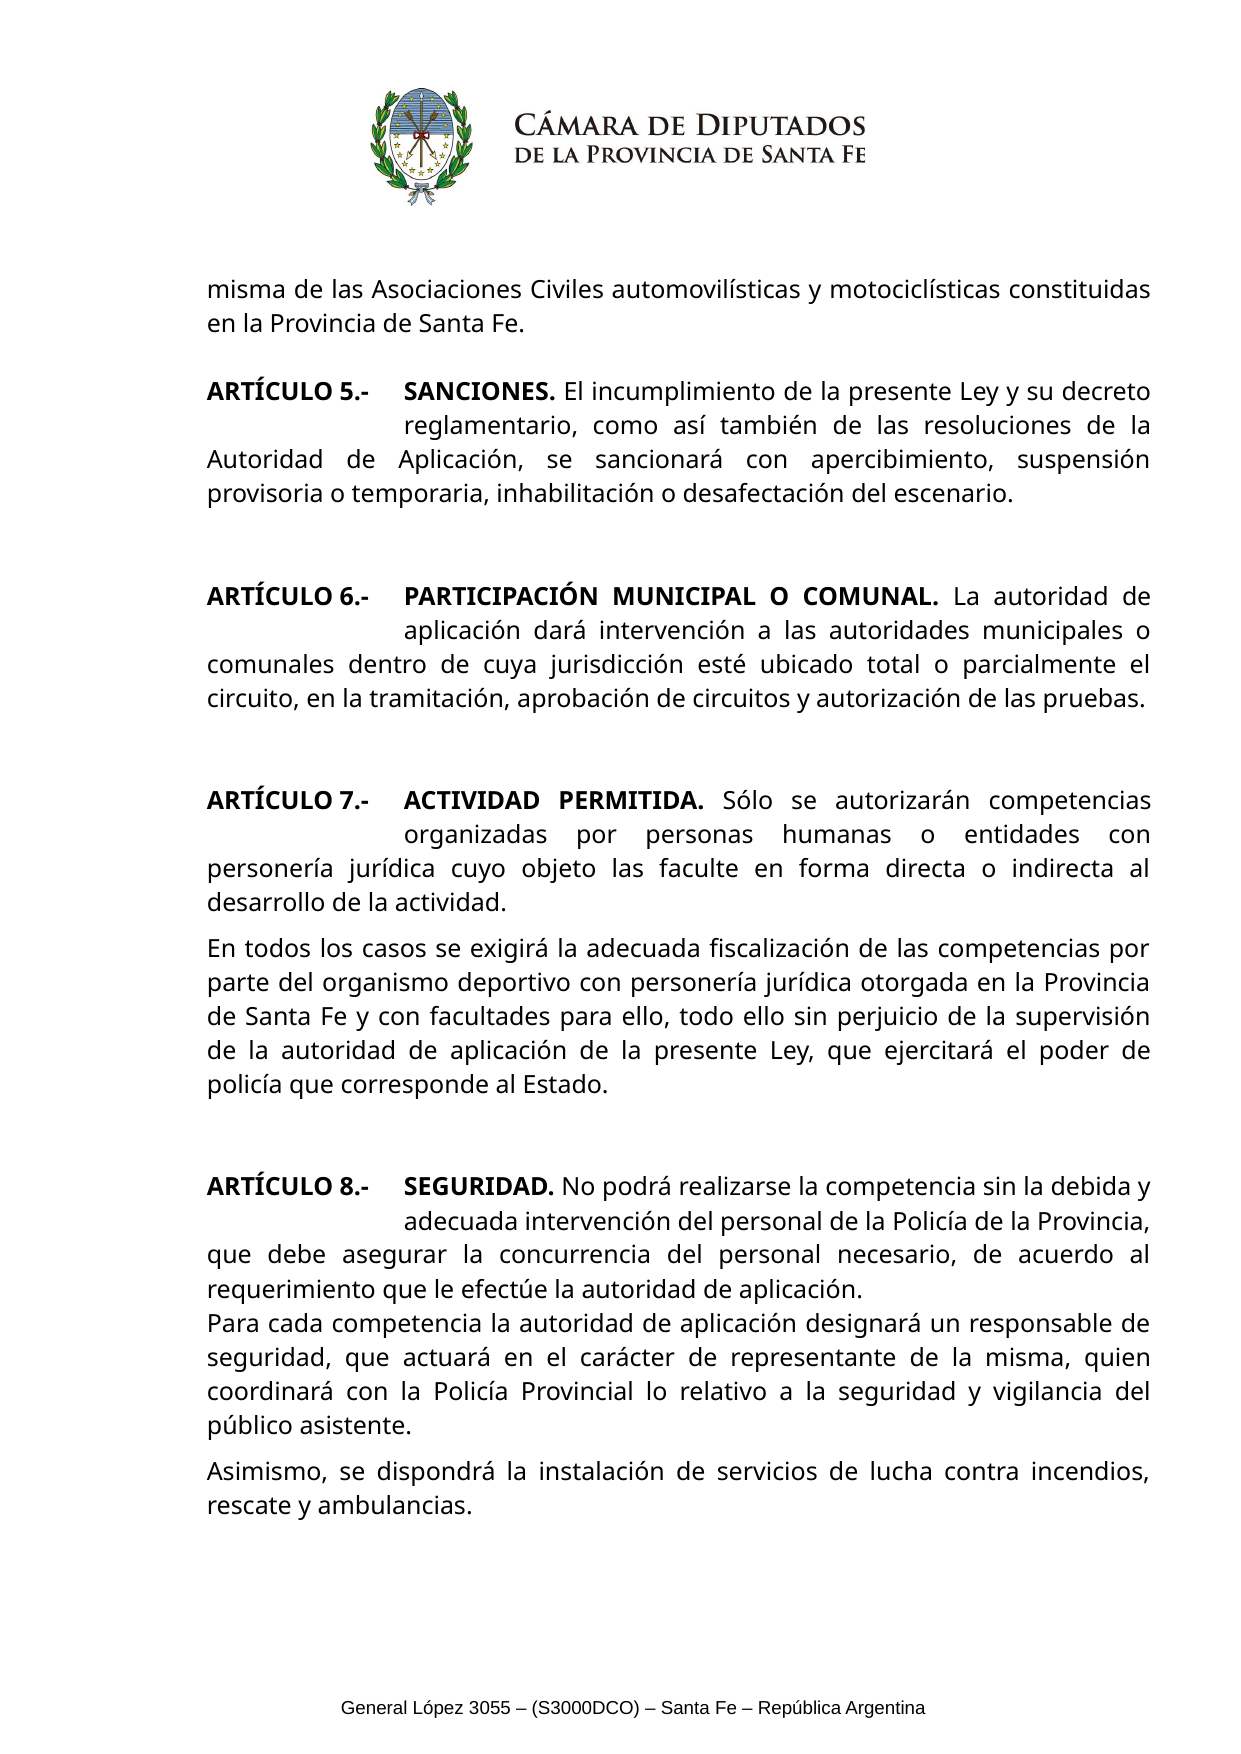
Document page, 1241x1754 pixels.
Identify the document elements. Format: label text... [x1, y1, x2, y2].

picture [370, 88, 866, 210]
table_header ARTÍCULO 5.- [207, 374, 404, 424]
text SEGURIDAD. No podrá realizarse la competencia sin la debida y adecuada intervención del personal de la Policía de la Provincia, que debe asegurar la concurrencia del personal necesario, de acuerdo al requerimiento que le efectúe la autoridad de aplicación. [207, 1169, 1152, 1305]
table_header ARTÍCULO 7.- [207, 783, 404, 833]
text ACTIVIDAD PERMITIDA. Sólo se autorizarán competencias organizadas por personas humanas o entidades con personería jurídica cuyo objeto las faculte en forma directa o indirecta al desarrollo de la actividad. [207, 783, 1152, 919]
text Para cada competencia la autoridad de aplicación designará un responsable de seguridad, que actuará en el carácter de representante de la misma, quien coordinará con la Policía Provincial lo relativo a la seguridad y vigilancia del público asistente. [207, 1305, 1152, 1442]
text En todos los casos se exigirá la adecuada fiscalización de las competencias por parte del organismo deportivo con personería jurídica otorgada en la Provincia de Santa Fe y con facultades para ello, todo ello sin perjuicio de la supervisión de la autoridad de aplicación de la presente Ley, que ejercitará el poder de policía que corresponde al Estado. [207, 931, 1152, 1101]
text misma de las Asociaciones Civiles automovilísticas y motociclísticas constituidas en la Provincia de Santa Fe. [207, 272, 1152, 340]
table_header ARTÍCULO 8.- [207, 1169, 404, 1219]
table_header ARTÍCULO 6.- [207, 578, 404, 628]
text Asimismo, se dispondrá la instalación de servicios de lucha contra incendios, rescate y ambulancias. [207, 1453, 1152, 1521]
text PARTICIPACIÓN MUNICIPAL O COMUNAL. La autoridad de aplicación dará intervención a las autoridades municipales o comunales dentro de cuya jurisdicción esté ubicado total o parcialmente el circuito, en la tramitación, aprobación de circuitos y autorización de las pruebas. [207, 578, 1152, 714]
text SANCIONES. El incumplimiento de la presente Ley y su decreto reglamentario, como así también de las resoluciones de la Autoridad de Aplicación, se sancionará con apercibimiento, suspensión provisoria o temporaria, inhabilitación o desafectación del escenario. [207, 374, 1152, 510]
